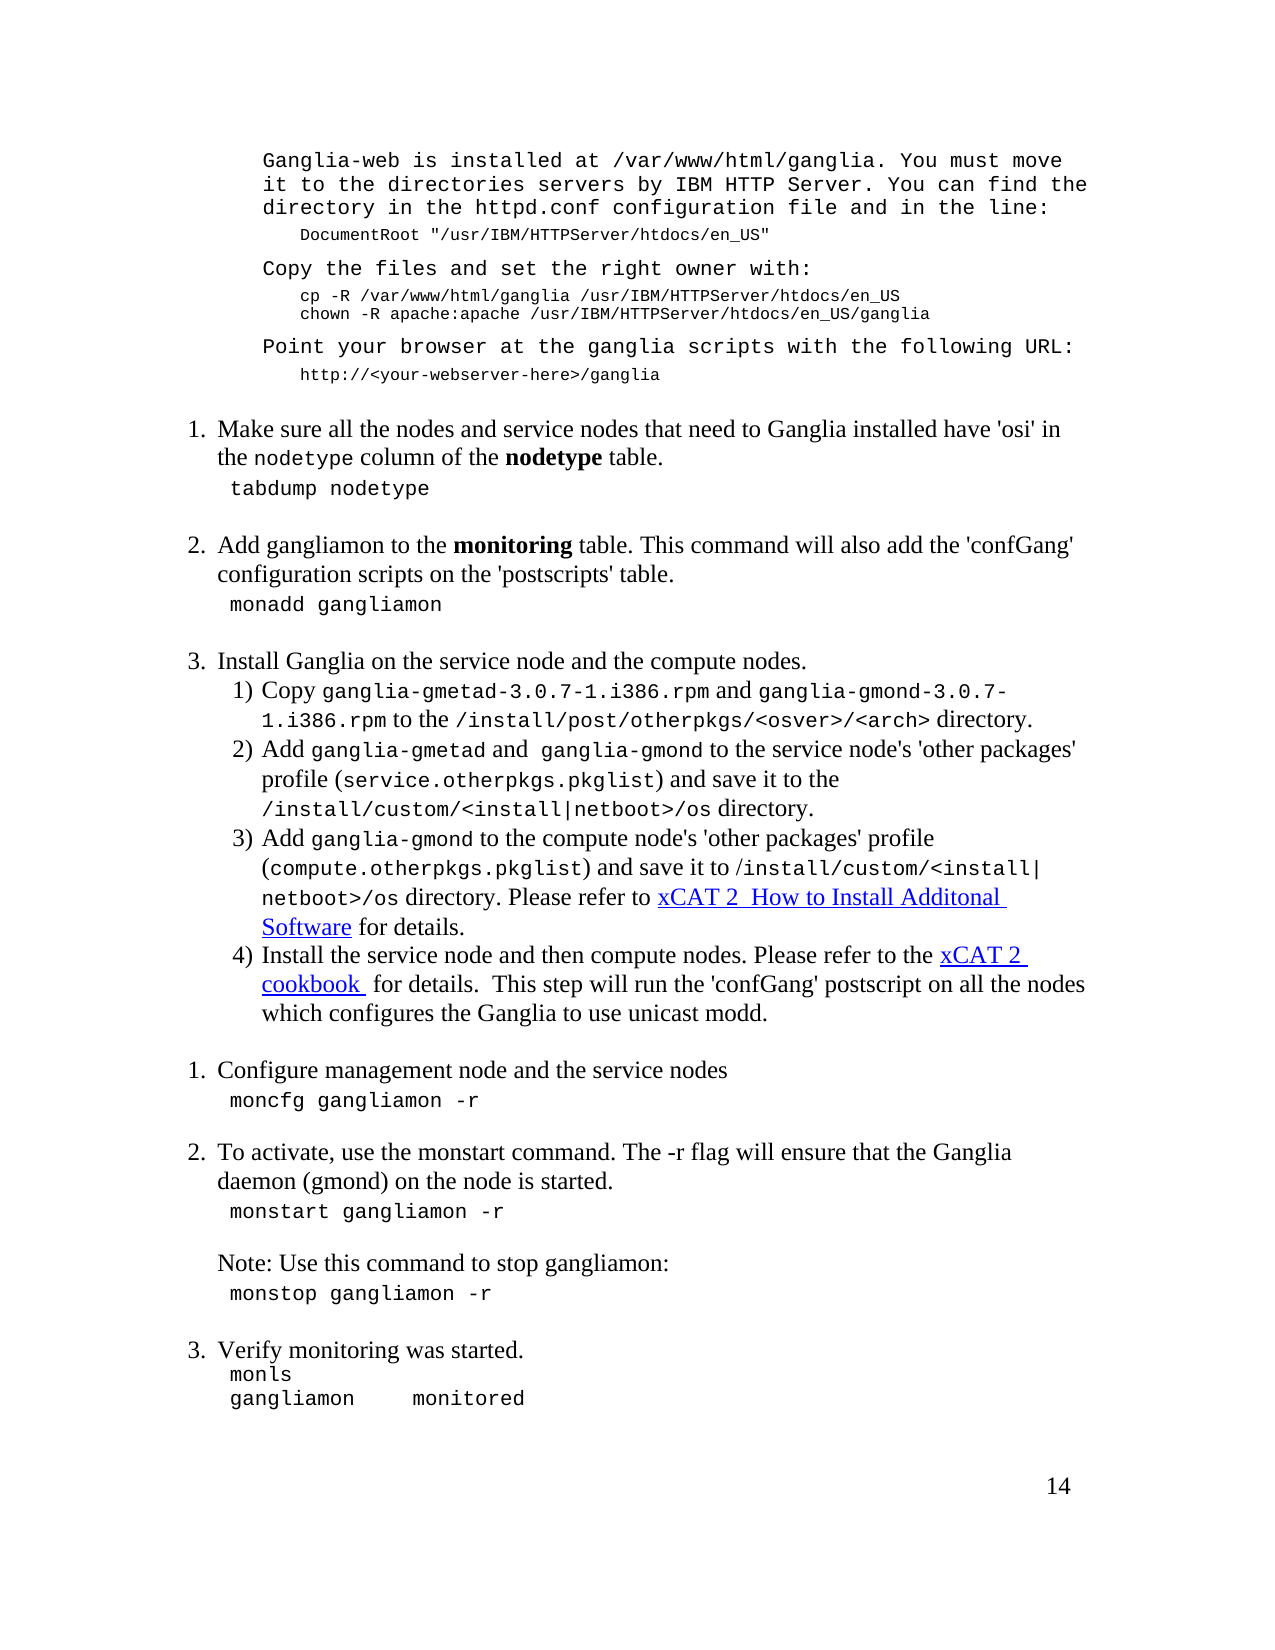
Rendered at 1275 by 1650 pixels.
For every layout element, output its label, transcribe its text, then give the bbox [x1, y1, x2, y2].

list Add gangliamon to the monitoring table. This command will also add the 'confGang' configuration scripts on the 'postscripts' table. monadd gangliamon [187, 530, 1087, 646]
list Install Ganglia on the service node and the compute nodes. [187, 646, 1087, 675]
list Verify monitoring was started. monls gangliamon monitored [187, 1335, 1087, 1440]
list Configure management node and the service nodes moncfg gangliamon -r [187, 1055, 1087, 1114]
list Make sure all the nodes and service nodes that need to Ganglia installed have 'osi' in the nodetype column of the nodetype table. tabdump nodetype [187, 414, 1087, 530]
list Add ganglia-gmond to the compute node's 'other packages' profile (compute.otherpkgs.pkglist) and save it to /install/custom/<install|netboot>/os directory. Please refer to xCAT 2 How to Install Additonal Software for details. [232, 823, 1087, 940]
list To activate, use the monstart command. The -r flag will ensure that the Ganglia daemon (gmond) on the node is started. monstart gangliamon -r Note: Use this command to stop gangliamon: monstop gangliamon -r [187, 1137, 1087, 1335]
list Copy the files and set the right owner with: [225, 257, 1087, 281]
list Ganglia-web is installed at /var/www/html/ganglia. You must move it to the directories servers by IBM HTTP Server. You can find the directory in the httpd.conf configuration file and in the line: [225, 150, 1087, 221]
list chown -R apache:apache /usr/IBM/HTTPServer/htdocs/en_US/ganglia [262, 306, 1087, 325]
list DocumentRoot "/usr/IBM/HTTPServer/htdocs/en_US" [262, 227, 1087, 246]
list Copy ganglia-gmetad-3.0.7-1.i386.rpm and ganglia-gmond-3.0.7-1.i386.rpm to the /install/post/otherpkgs/<osver>/<arch> directory. [232, 675, 1087, 734]
list Add ganglia-gmetad and ganglia-gmond to the service node's 'other packages' profile (service.otherpkgs.pkglist) and save it to the /install/custom/<install|netboot>/os directory. [232, 734, 1087, 823]
list Point your browser at the ganglia scripts with the following URL: [225, 337, 1087, 360]
list Install the service node and then compute nodes. Please refer to the xCAT 2 cookbook for details. This step will run the 'confGang' postscript on all the nodes which configures the Ganglia to use unicast modd. [232, 940, 1087, 1027]
list http://<your-webserver-here>/ganglia [262, 366, 1087, 385]
list cp -R /var/www/html/ganglia /usr/IBM/HTTPServer/htdocs/en_US [262, 287, 1087, 306]
